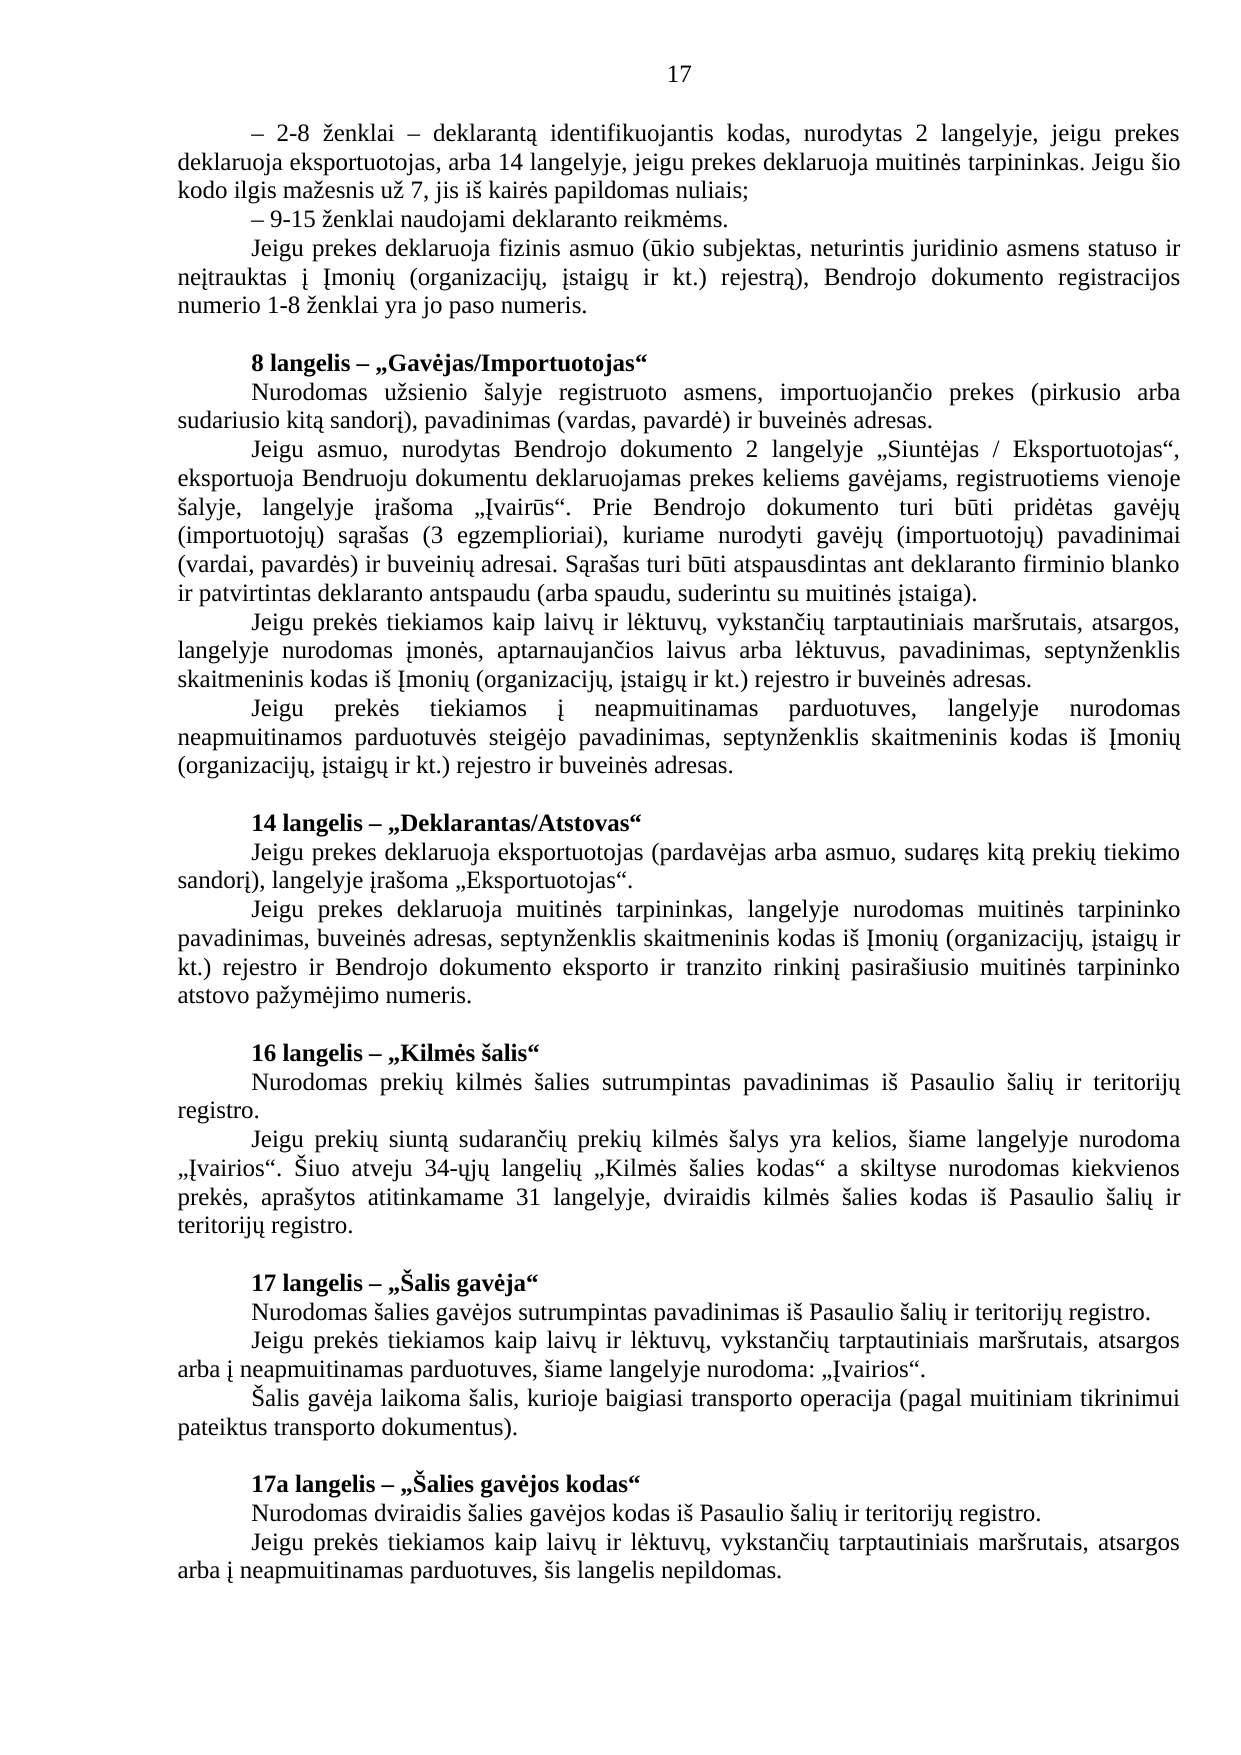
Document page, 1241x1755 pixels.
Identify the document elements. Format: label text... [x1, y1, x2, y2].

text Nurodomas užsienio šalyje registruoto asmens, importuojančio prekes (pirkusio arba sudariusio kitą sandorį), pavadinimas (vardas, pavardė) ir buveinės adresas. [177, 377, 1181, 434]
text Šalis gavėja laikoma šalis, kurioje baigiasi transporto operacija (pagal muitiniam tikrinimui pateiktus transporto dokumentus). [177, 1383, 1181, 1441]
text Jeigu prekės tiekiamos kaip laivų ir lėktuvų, vykstančių tarptautiniais maršrutais, atsargos, langelyje nurodomas įmonės, aptarnaujančios laivus arba lėktuvus, pavadinimas, septynženklis skaitmeninis kodas iš Įmonių (organizacijų, įstaigų ir kt.) rejestro ir buveinės adresas. [177, 607, 1181, 693]
text Nurodomas šalies gavėjos sutrumpintas pavadinimas iš Pasaulio šalių ir teritorijų registro. [177, 1297, 1181, 1326]
text 16 langelis – „Kilmės šalis“ [177, 1038, 1181, 1067]
text – 2-8 ženklai – deklarantą identifikuojantis kodas, nurodytas 2 langelyje, jeigu prekes deklaruoja eksportuotojas, arba 14 langelyje, jeigu prekes deklaruoja muitinės tarpininkas. Jeigu šio kodo ilgis mažesnis už 7, jis iš kairės papildomas nuliais; [177, 118, 1181, 204]
text 14 langelis – „Deklarantas/Atstovas“ [177, 808, 1181, 837]
text Jeigu prekės tiekiamos kaip laivų ir lėktuvų, vykstančių tarptautiniais maršrutais, atsargos arba į neapmuitinamas parduotuves, šiame langelyje nurodoma: „Įvairios“. [177, 1326, 1181, 1383]
text Nurodomas prekių kilmės šalies sutrumpintas pavadinimas iš Pasaulio šalių ir teritorijų registro. [177, 1067, 1181, 1124]
text – 9-15 ženklai naudojami deklaranto reikmėms. [177, 204, 1181, 233]
text Jeigu prekės tiekiamos į neapmuitinamas parduotuves, langelyje nurodomas neapmuitinamos parduotuvės steigėjo pavadinimas, septynženklis skaitmeninis kodas iš Įmonių (organizacijų, įstaigų ir kt.) rejestro ir buveinės adresas. [177, 693, 1181, 779]
text Jeigu prekės tiekiamos kaip laivų ir lėktuvų, vykstančių tarptautiniais maršrutais, atsargos arba į neapmuitinamas parduotuves, šis langelis nepildomas. [177, 1527, 1181, 1584]
text 17 langelis – „Šalis gavėja“ [177, 1268, 1181, 1297]
text Jeigu prekes deklaruoja muitinės tarpininkas, langelyje nurodomas muitinės tarpininko pavadinimas, buveinės adresas, septynženklis skaitmeninis kodas iš Įmonių (organizacijų, įstaigų ir kt.) rejestro ir Bendrojo dokumento eksporto ir tranzito rinkinį pasirašiusio muitinės tarpininko atstovo pažymėjimo numeris. [177, 894, 1181, 1009]
text Jeigu asmuo, nurodytas Bendrojo dokumento 2 langelyje „Siuntėjas / Eksportuotojas“, eksportuoja Bendruoju dokumentu deklaruojamas prekes keliems gavėjams, registruotiems vienoje šalyje, langelyje įrašoma „Įvairūs“. Prie Bendrojo dokumento turi būti pridėtas gavėjų (importuotojų) sąrašas (3 egzemplioriai), kuriame nurodyti gavėjų (importuotojų) pavadinimai (vardai, pavardės) ir buveinių adresai. Sąrašas turi būti atspausdintas ant deklaranto firminio blanko ir patvirtintas deklaranto antspaudu (arba spaudu, suderintu su muitinės įstaiga). [177, 434, 1181, 607]
text Nurodomas dviraidis šalies gavėjos kodas iš Pasaulio šalių ir teritorijų registro. [177, 1498, 1181, 1527]
text 17a langelis – „Šalies gavėjos kodas“ [177, 1469, 1181, 1498]
text Jeigu prekių siuntą sudarančių prekių kilmės šalys yra kelios, šiame langelyje nurodoma „Įvairios“. Šiuo atveju 34-ųjų langelių „Kilmės šalies kodas“ a skiltyse nurodomas kiekvienos prekės, aprašytos atitinkamame 31 langelyje, dviraidis kilmės šalies kodas iš Pasaulio šalių ir teritorijų registro. [177, 1124, 1181, 1239]
text Jeigu prekes deklaruoja eksportuotojas (pardavėjas arba asmuo, sudaręs kitą prekių tiekimo sandorį), langelyje įrašoma „Eksportuotojas“. [177, 837, 1181, 894]
text Jeigu prekes deklaruoja fizinis asmuo (ūkio subjektas, neturintis juridinio asmens statuso ir neįtrauktas į Įmonių (organizacijų, įstaigų ir kt.) rejestrą), Bendrojo dokumento registracijos numerio 1-8 ženklai yra jo paso numeris. [177, 233, 1181, 319]
text 8 langelis – „Gavėjas/Importuotojas“ [177, 348, 1181, 377]
